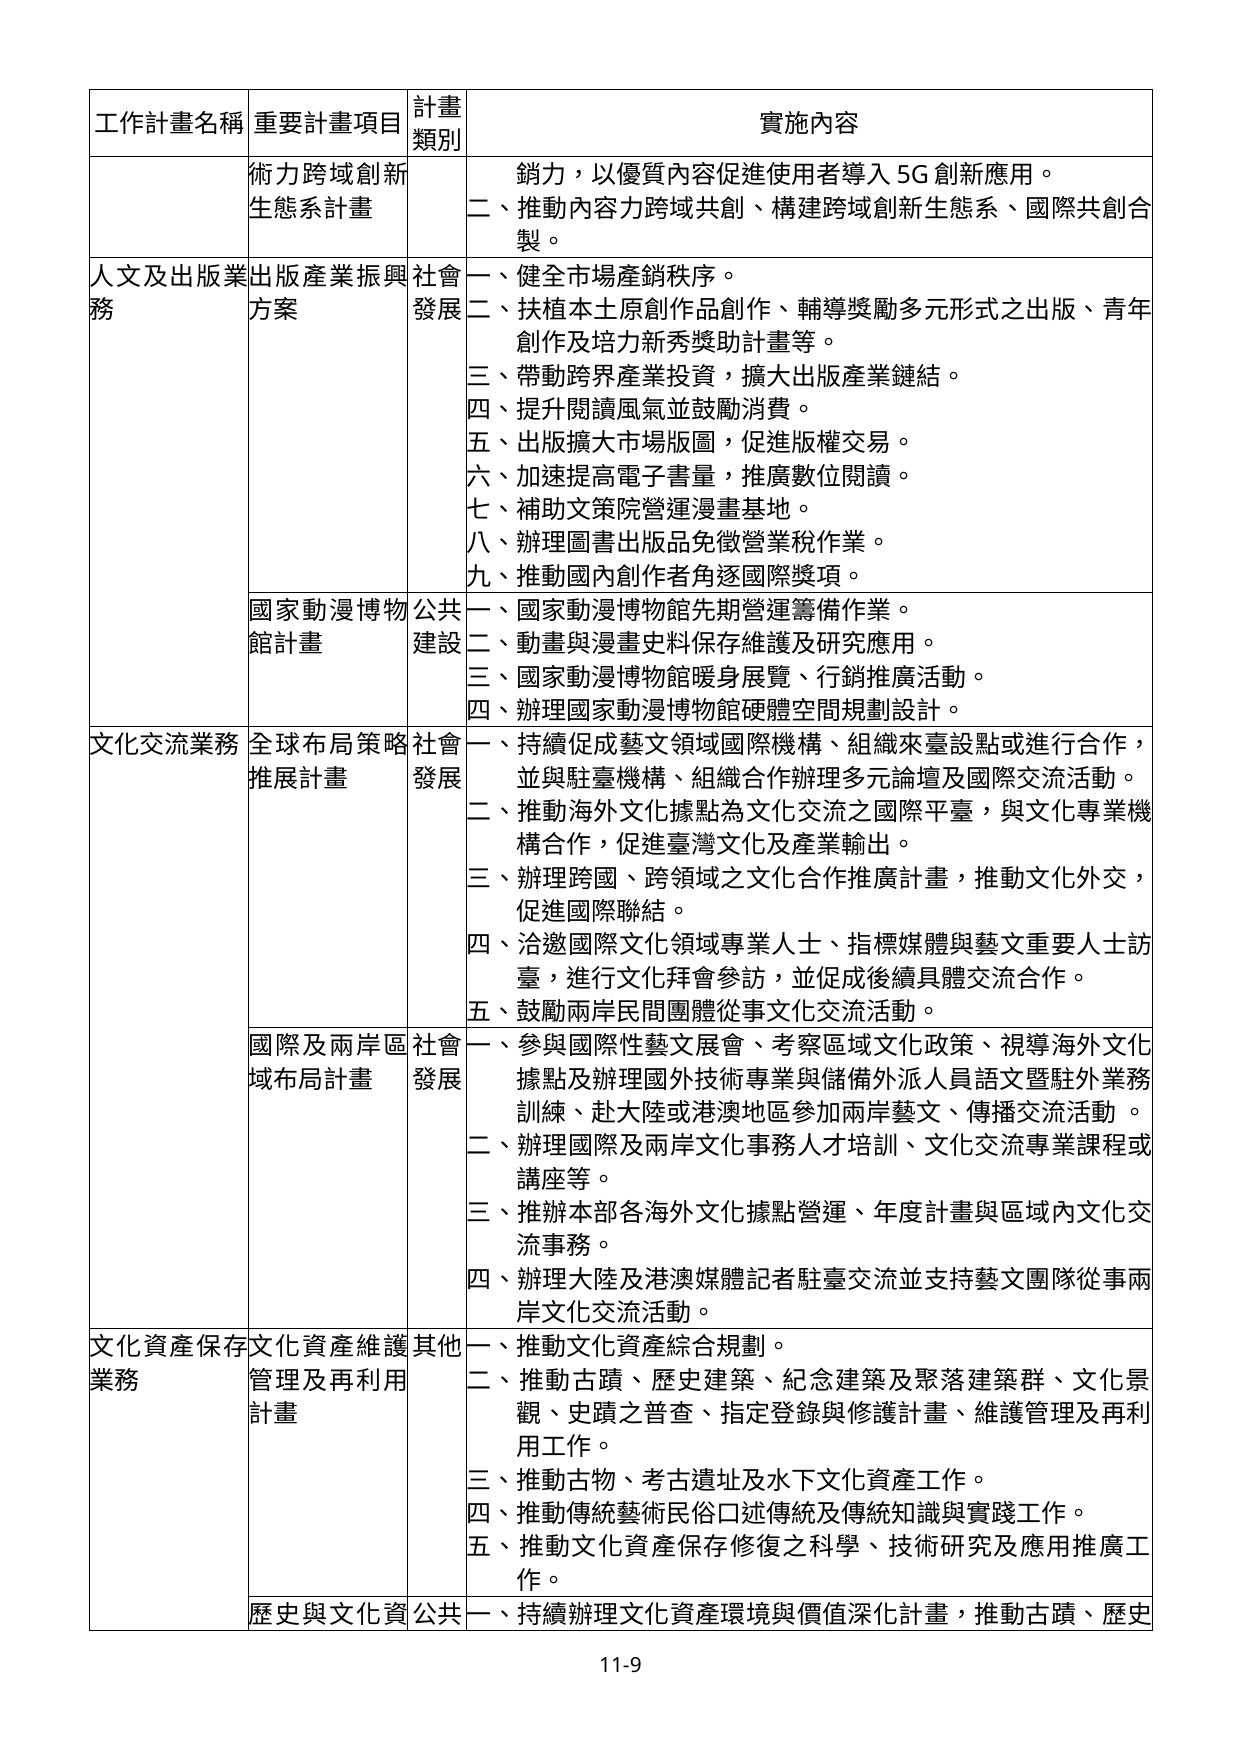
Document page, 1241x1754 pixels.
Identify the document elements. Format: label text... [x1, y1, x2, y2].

table_cell 一、健全市場產銷秩序。 二、扶植本土原創作品創作、輔導獎勵多元形式之出版、青年創作及培力新秀獎助計畫等。 三、帶動跨界產業投資，擴大出版產業鏈結。 四、提升閱讀風氣並鼓勵消費。 五、出版擴大市場版圖，促進版權交易。 六、加速提高電子書量，推廣數位閱讀。 七、補助文策院營運漫畫基地。 八、辦理圖書出版品免徵營業稅作業。 九、推動國內創作者角逐國際獎項。 [467, 258, 1152, 592]
table_cell 國際及兩岸區域布局計畫 [249, 1028, 407, 1328]
table_cell 一、參與國際性藝文展會、考察區域文化政策、視導海外文化據點及辦理國外技術專業與儲備外派人員語文暨駐外業務訓練、赴大陸或港澳地區參加兩岸藝文、傳播交流活動 。 二、辦理國際及兩岸文化事務人才培訓、文化交流專業課程或講座等。 三、推辦本部各海外文化據點營運、年度計畫與區域內文化交流事務。 四、辦理大陸及港澳媒體記者駐臺交流並支持藝文團隊從事兩岸文化交流活動。 [467, 1028, 1152, 1328]
table_cell 人文及出版業務 [90, 258, 248, 726]
table_cell 銷力，以優質內容促進使用者導入5G創新應用。 二、推動內容力跨域共創、構建跨域創新生態系、國際共創合製。 [467, 157, 1152, 257]
table_header 工作計畫名稱 [90, 90, 248, 156]
table_cell 全球布局策略推展計畫 [249, 727, 407, 1027]
table_cell 國家動漫博物館計畫 [249, 593, 407, 726]
table_header 實施內容 [467, 90, 1152, 156]
table_cell 出版產業振興方案 [249, 258, 407, 592]
table_cell 術力跨域創新生態系計畫 [249, 157, 407, 257]
table_cell 社會發展 [408, 1028, 466, 1328]
table_cell 公共 [408, 1597, 466, 1630]
table_cell 文化交流業務 [90, 727, 248, 1328]
table_cell 一、持續促成藝文領域國際機構、組織來臺設點或進行合作，並與駐臺機構、組織合作辦理多元論壇及國際交流活動。 二、推動海外文化據點為文化交流之國際平臺，與文化專業機構合作，促進臺灣文化及產業輸出。 三、辦理跨國、跨領域之文化合作推廣計畫，推動文化外交，促進國際聯結。 四、洽邀國際文化領域專業人士、指標媒體與藝文重要人士訪臺，進行文化拜會參訪，並促成後續具體交流合作。 五、鼓勵兩岸民間團體從事文化交流活動。 [467, 727, 1152, 1027]
table_cell 文化資產保存業務 [90, 1329, 248, 1630]
table_cell [408, 157, 466, 257]
table_header 重要計畫項目 [249, 90, 407, 156]
table_cell 文化資產維護管理及再利用計畫 [249, 1329, 407, 1596]
table_cell 公共建設 [408, 593, 466, 726]
table_cell 一、推動文化資產綜合規劃。 二、推動古蹟、歷史建築、紀念建築及聚落建築群、文化景觀、史蹟之普查、指定登錄與修護計畫、維護管理及再利用工作。 三、推動古物、考古遺址及水下文化資產工作。 四、推動傳統藝術民俗口述傳統及傳統知識與實踐工作。 五、推動文化資產保存修復之科學、技術研究及應用推廣工作。 [467, 1329, 1152, 1596]
table_cell 一、持續辦理文化資產環境與價值深化計畫，推動古蹟、歷史 [467, 1597, 1152, 1630]
table_cell 社會發展 [408, 727, 466, 1027]
table_cell 一、國家動漫博物館先期營運籌備作業。 二、動畫與漫畫史料保存維護及研究應用。 三、國家動漫博物館暖身展覽、行銷推廣活動。 四、辦理國家動漫博物館硬體空間規劃設計。 [467, 593, 1152, 726]
table_cell 歷史與文化資 [249, 1597, 407, 1630]
table_cell 社會發展 [408, 258, 466, 592]
table_header 計畫類別 [408, 90, 466, 156]
table_cell 其他 [408, 1329, 466, 1596]
